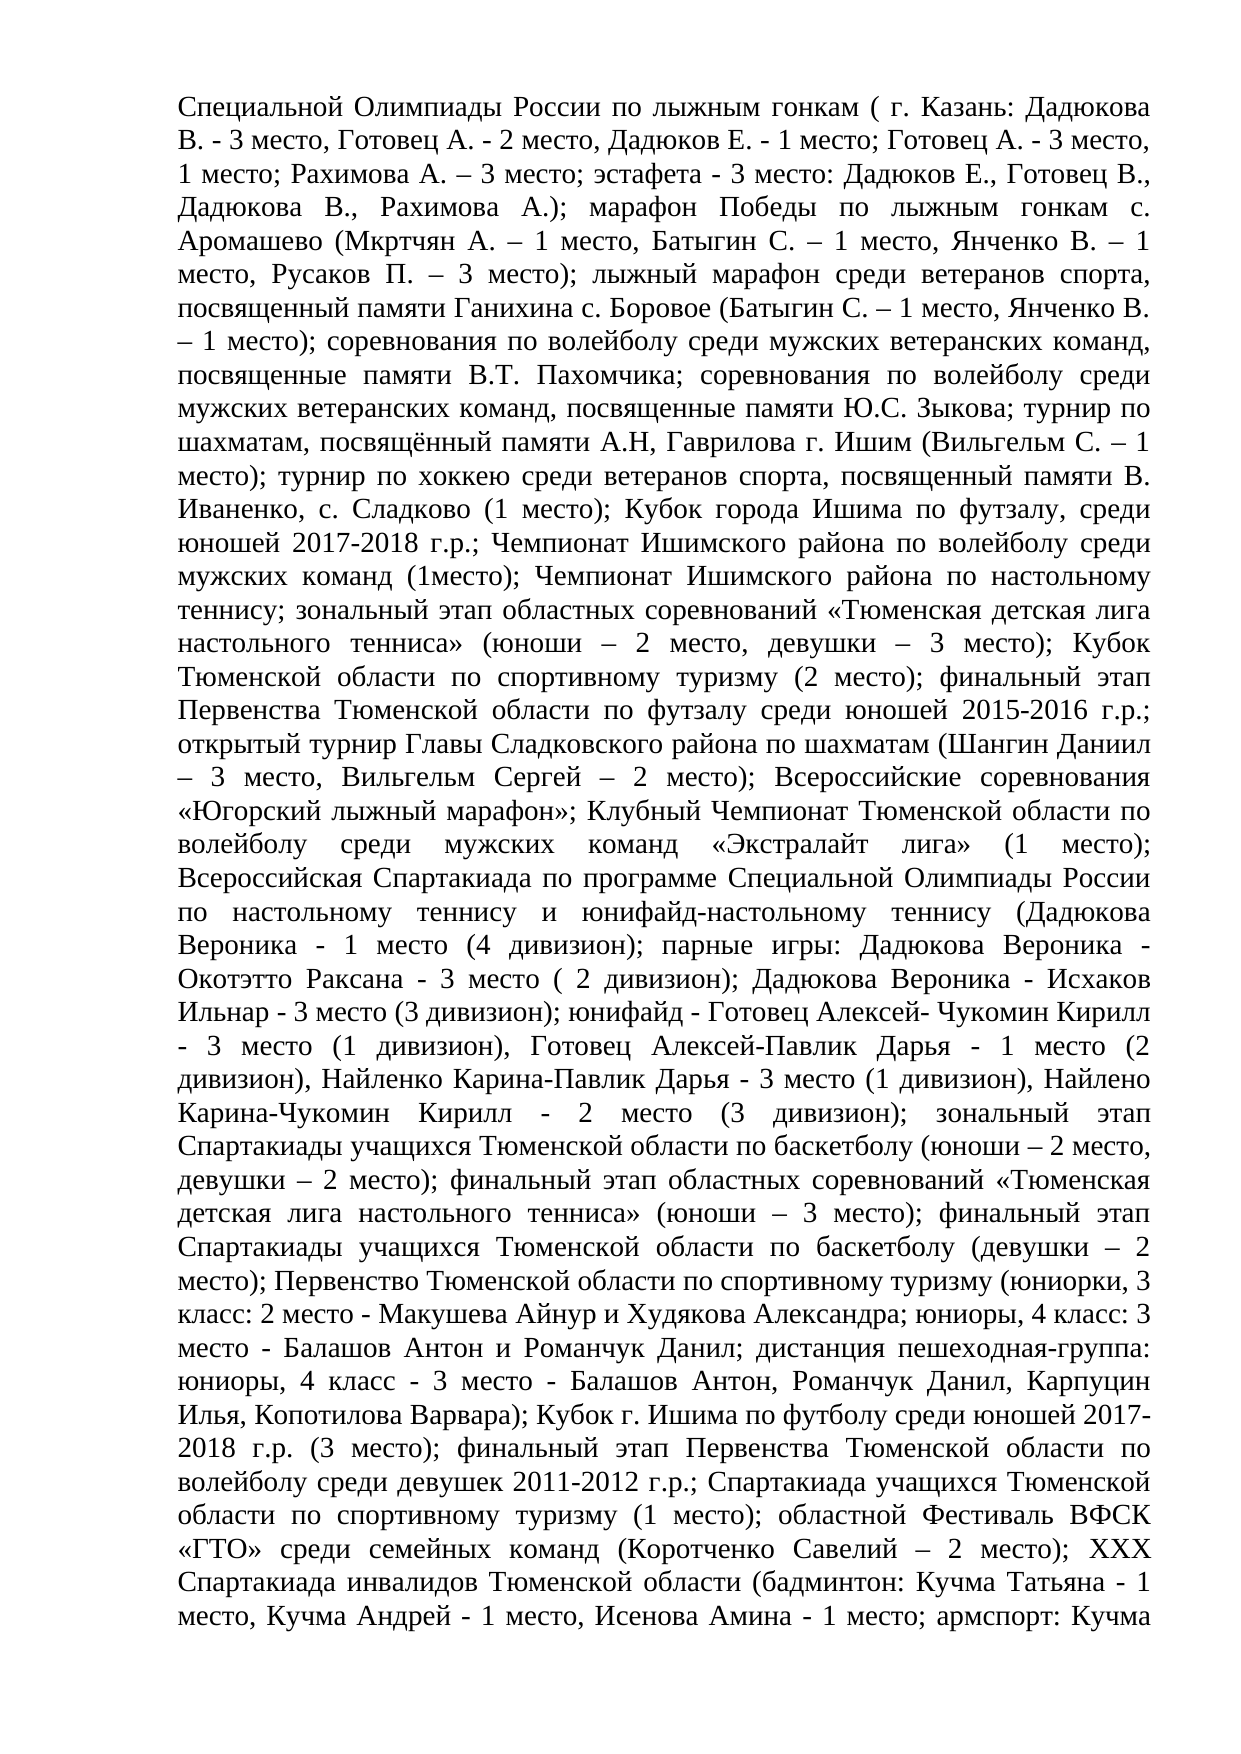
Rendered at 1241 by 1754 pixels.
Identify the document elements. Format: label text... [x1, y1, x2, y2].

text Специальной Олимпиады России по лыжным гонкам ( г. Казань: Дадюкова В. - 3 место, Готовец А. - 2 место, Дадюков Е. - 1 место; Готовец А. - 3 место, 1 место; Рахимова А. – 3 место; эстафета - 3 место: Дадюков Е., Готовец В., Дадюкова В., Рахимова А.); марафон Победы по лыжным гонкам с. Аромашево (Мкртчян А. – 1 место, Батыгин С. – 1 место, Янченко В. – 1 место, Русаков П. – 3 место); лыжный марафон среди ветеранов спорта, посвященный памяти Ганихина с. Боровое (Батыгин С. – 1 место, Янченко В. – 1 место); соревнования по волейболу среди мужских ветеранских команд, посвященные памяти В.Т. Пахомчика; соревнования по волейболу среди мужских ветеранских команд, посвященные памяти Ю.С. Зыкова; турнир по шахматам, посвящённый памяти А.Н, Гаврилова г. Ишим (Вильгельм С. – 1 место); турнир по хоккею среди ветеранов спорта, посвященный памяти В. Иваненко, с. Сладково (1 место); Кубок города Ишима по футзалу, среди юношей 2017-2018 г.р.; Чемпионат Ишимского района по волейболу среди мужских команд (1место); Чемпионат Ишимского района по настольному теннису; зональный этап областных соревнований «Тюменская детская лига настольного тенниса» (юноши – 2 место, девушки – 3 место); Кубок Тюменской области по спортивному туризму (2 место); финальный этап Первенства Тюменской области по футзалу среди юношей 2015-2016 г.р.; открытый турнир Главы Сладковского района по шахматам (Шангин Даниил – 3 место, Вильгельм Сергей – 2 место); Всероссийские соревнования «Югорский лыжный марафон»; Клубный Чемпионат Тюменской области по волейболу среди мужских команд «Экстралайт лига» (1 место); Всероссийская Спартакиада по программе Специальной Олимпиады России по настольному теннису и юнифайд-настольному теннису (Дадюкова Вероника - 1 место (4 дивизион); парные игры: Дадюкова Вероника - Окотэтто Раксана - 3 место ( 2 дивизион); Дадюкова Вероника - Исхаков Ильнар - 3 место (3 дивизион); юнифайд - Готовец Алексей- Чукомин Кирилл - 3 место (1 дивизион), Готовец Алексей-Павлик Дарья - 1 место (2 дивизион), Найленко Карина-Павлик Дарья - 3 место (1 дивизион), Найлено Карина-Чукомин Кирилл - 2 место (3 дивизион); зональный этап Спартакиады учащихся Тюменской области по баскетболу (юноши – 2 место, девушки – 2 место); финальный этап областных соревнований «Тюменская детская лига настольного тенниса» (юноши – 3 место); финальный этап Спартакиады учащихся Тюменской области по баскетболу (девушки – 2 место); Первенство Тюменской области по спортивному туризму (юниорки, 3 класс: 2 место - Макушева Айнур и Худякова Александра; юниоры, 4 класс: 3 место - Балашов Антон и Романчук Данил; дистанция пешеходная-группа: юниоры, 4 класс - 3 место - Балашов Антон, Романчук Данил, Карпуцин Илья, Копотилова Варвара); Кубок г. Ишима по футболу среди юношей 2017-2018 г.р. (3 место); финальный этап Первенства Тюменской области по волейболу среди девушек 2011-2012 г.р.; Спартакиада учащихся Тюменской области по спортивному туризму (1 место); областной Фестиваль ВФСК «ГТО» среди семейных команд (Коротченко Савелий – 2 место); XXX Спартакиада инвалидов Тюменской области (бадминтон: Кучма Татьяна - 1 место, Кучма Андрей - 1 место, Исенова Амина - 1 место; армспорт: Кучма [177, 89, 1152, 1632]
